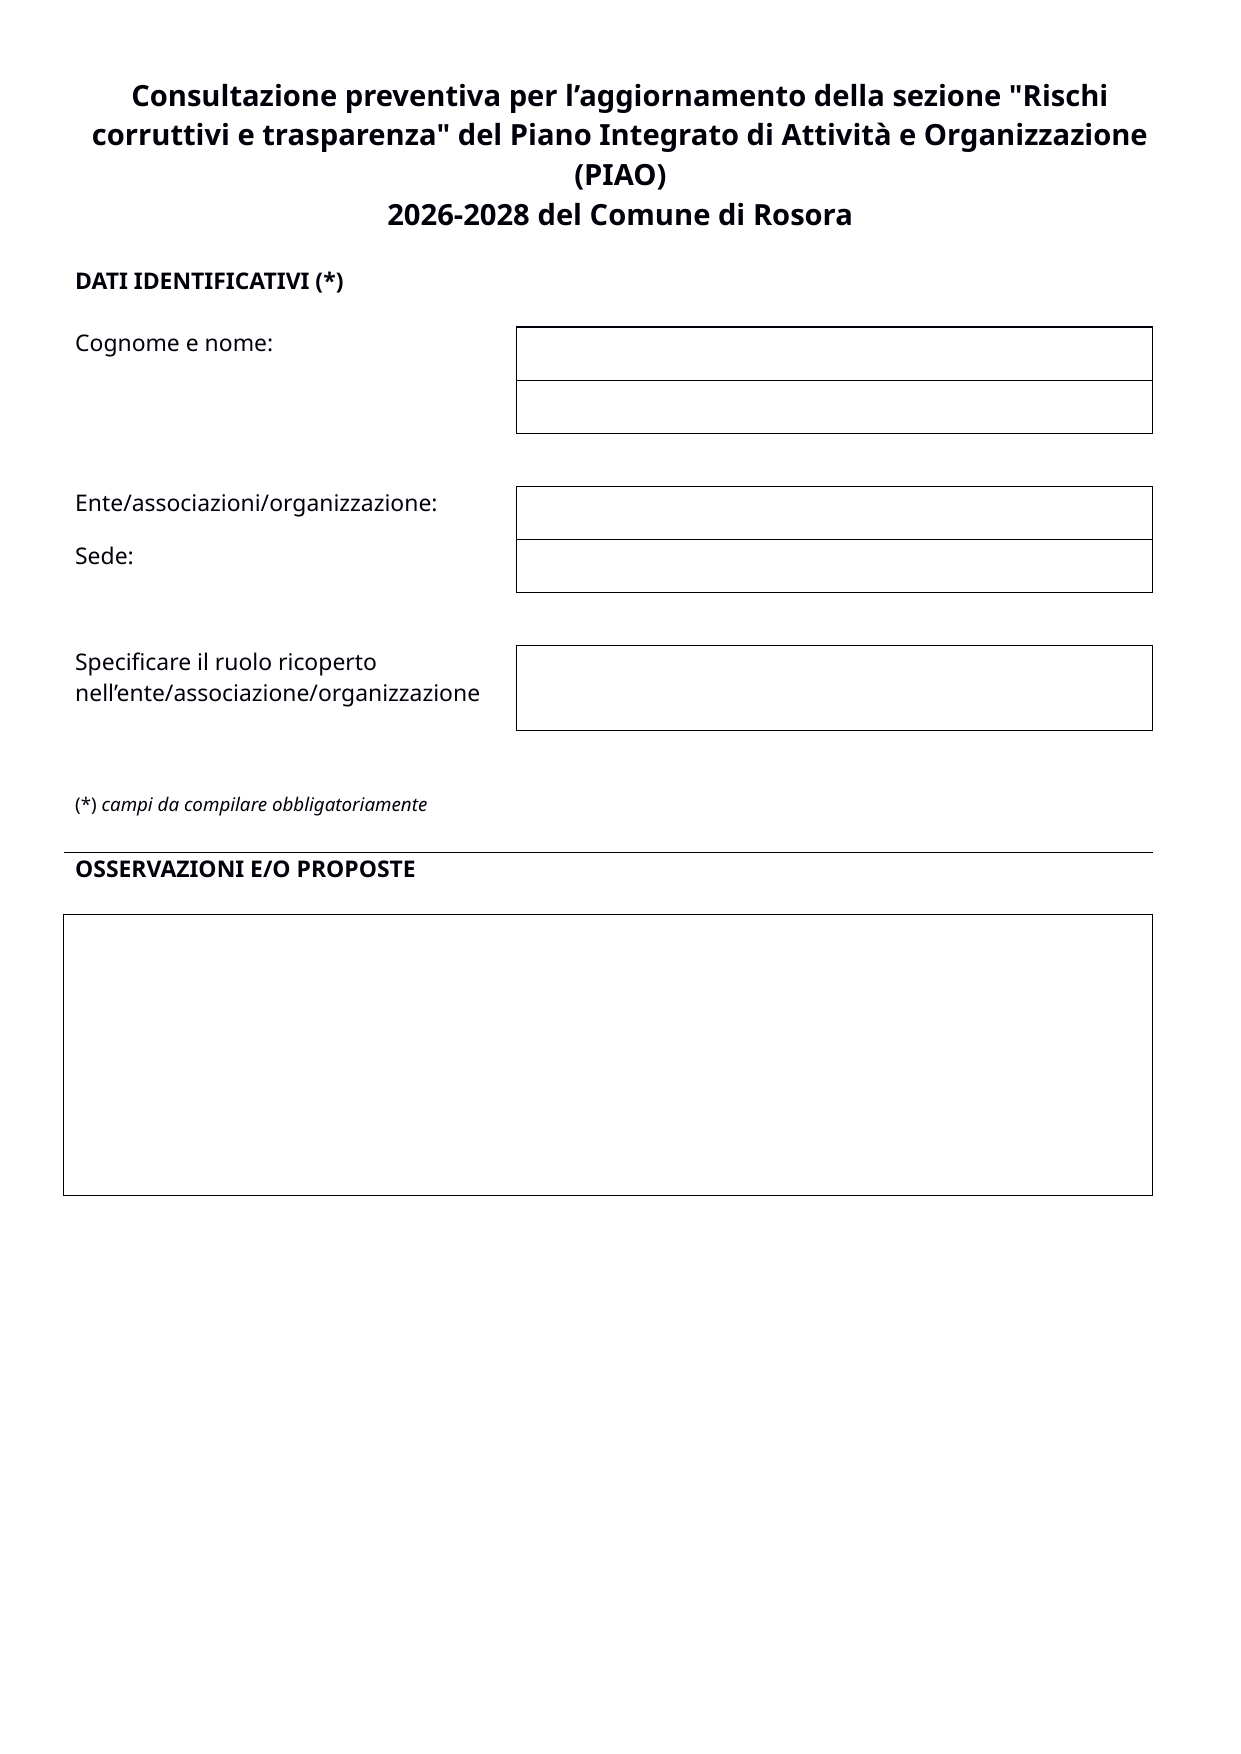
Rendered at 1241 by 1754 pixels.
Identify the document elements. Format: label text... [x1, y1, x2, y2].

table_cell [517, 328, 1152, 379]
table_cell Specificare il ruolo ricoperto nell’ente/associazione/organizzazione [64, 645, 516, 729]
table_cell Sede: [64, 539, 516, 592]
table_header DATI IDENTIFICATIVI (*) [64, 265, 517, 326]
table_cell [517, 381, 1152, 433]
table_cell [517, 487, 1152, 539]
table_cell (*) campi da compilare obbligatoriamente [64, 791, 517, 852]
text 2026-2028 del Comune di Rosora [75, 194, 1165, 234]
table_cell OSSERVAZIONI E/O PROPOSTE [64, 853, 1153, 913]
table_cell [517, 791, 1153, 852]
table_cell [64, 592, 517, 645]
table_cell Ente/associazioni/organizzazione: [64, 486, 516, 539]
table_cell [64, 380, 516, 433]
table_header [517, 265, 1153, 326]
table_cell [517, 593, 1153, 645]
table_cell [517, 731, 1153, 791]
text Consultazione preventiva per l’aggiornamento della sezione "Rischi corruttivi e trasparenza" del Piano Integrato di Attività e Organizzazione (PIAO) [75, 75, 1165, 194]
table_cell [517, 540, 1152, 592]
table_cell [517, 646, 1152, 729]
table_cell Cognome e nome: [64, 326, 516, 379]
table_cell [64, 730, 517, 791]
table_cell [517, 434, 1153, 486]
table_cell [64, 433, 517, 486]
table_cell [64, 915, 1152, 1195]
